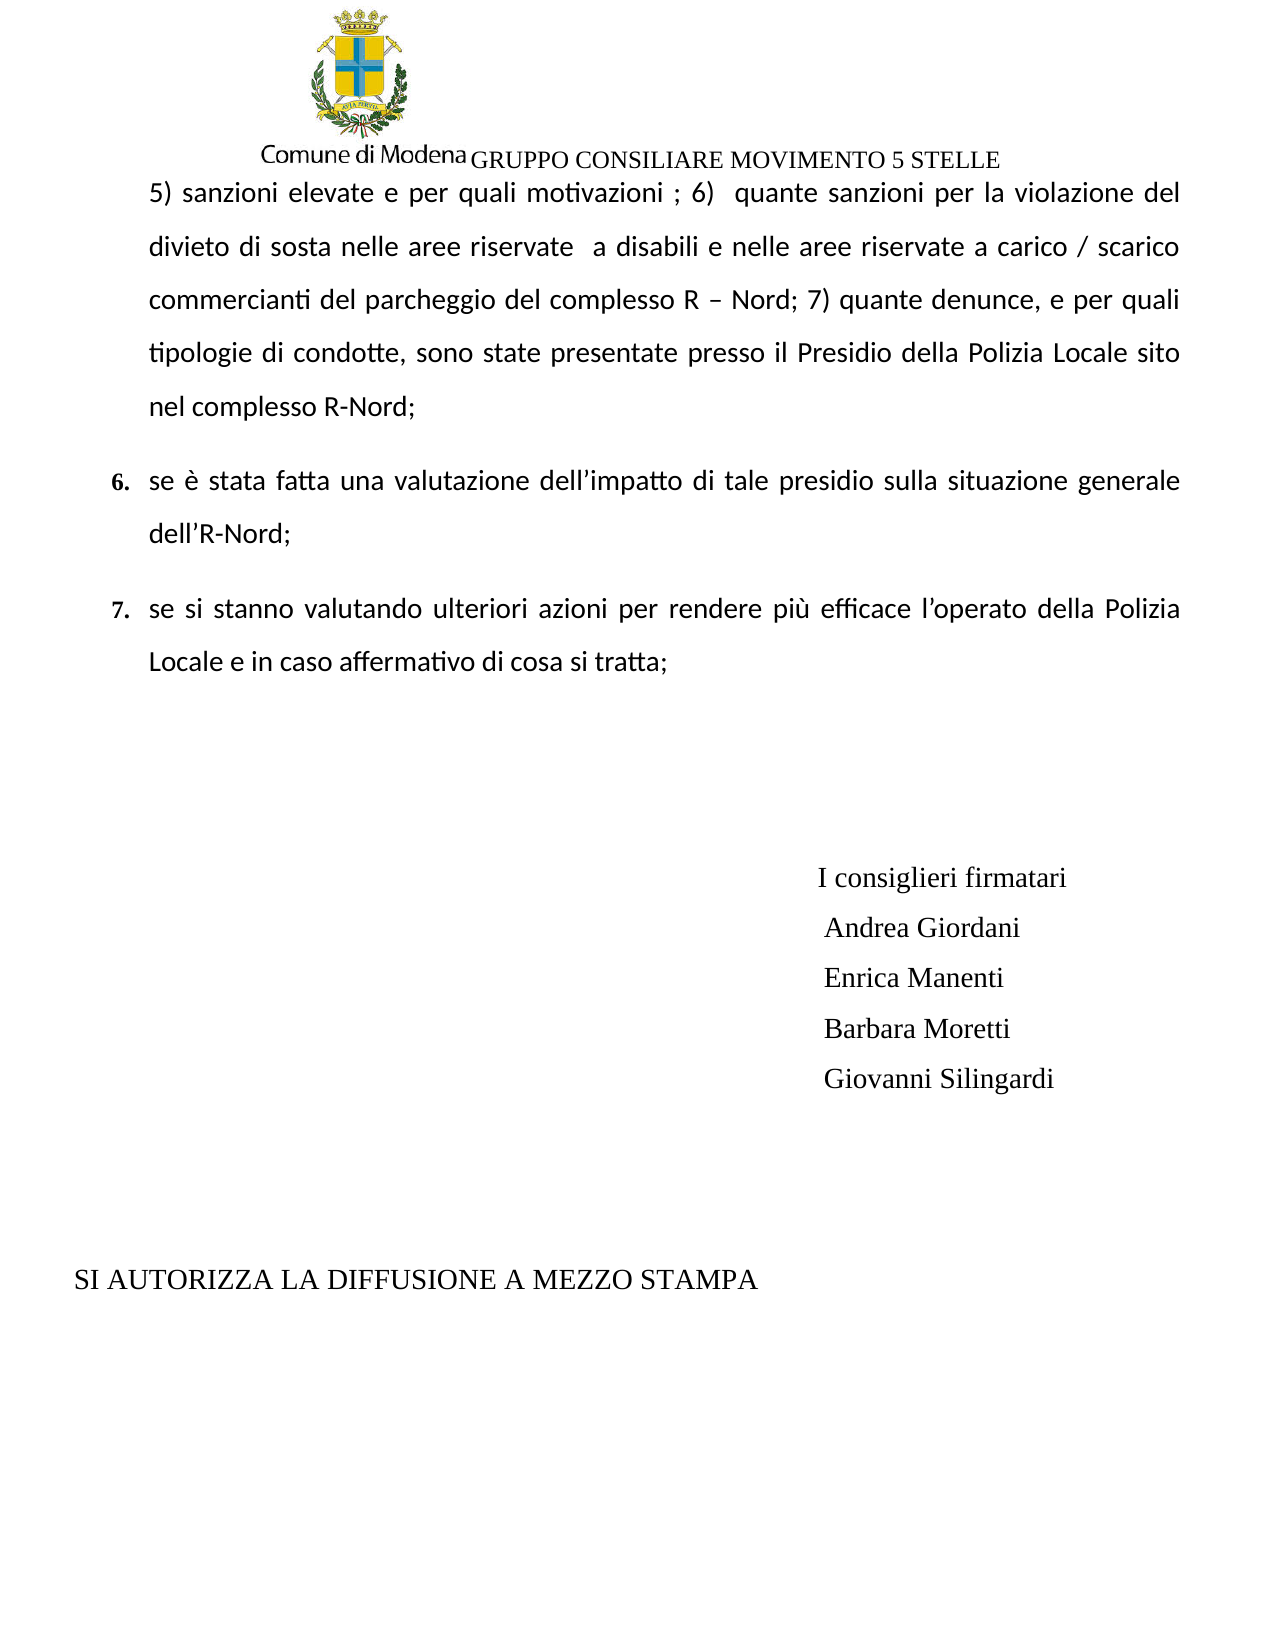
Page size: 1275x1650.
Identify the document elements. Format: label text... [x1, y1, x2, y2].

text I consiglieri firmatari [598, 860, 1211, 893]
text SI AUTORIZZA LA DIFFUSIONE A MEZZO STAMPA [73, 1262, 1211, 1296]
text Andrea Giordani [748, 910, 1211, 944]
list 5) sanzioni elevate e per quali motivazioni ; 6) quante sanzioni per la violazione del divieto di sosta nelle aree riservate a disabili e nelle aree riservate a carico / scarico commercianti del parcheggio del complesso R – Nord; 7) quante denunce, e per quali tipologie di condotte, sono state presentate presso il Presidio della Polizia Locale sito nel complesso R-Nord; [111, 174, 1181, 423]
text Enrica Manenti [748, 961, 1211, 994]
text Barbara Moretti [748, 1011, 1211, 1044]
text Giovanni Silingardi [748, 1061, 1211, 1095]
list se è stata fatta una valutazione dell’impatto di tale presidio sulla situazione generale dell’R-Nord; [111, 462, 1181, 551]
picture [253, 0, 471, 169]
list se si stanno valutando ulteriori azioni per rendere più efficace l’operato della Polizia Locale e in caso affermativo di cosa si tratta; [111, 590, 1181, 679]
